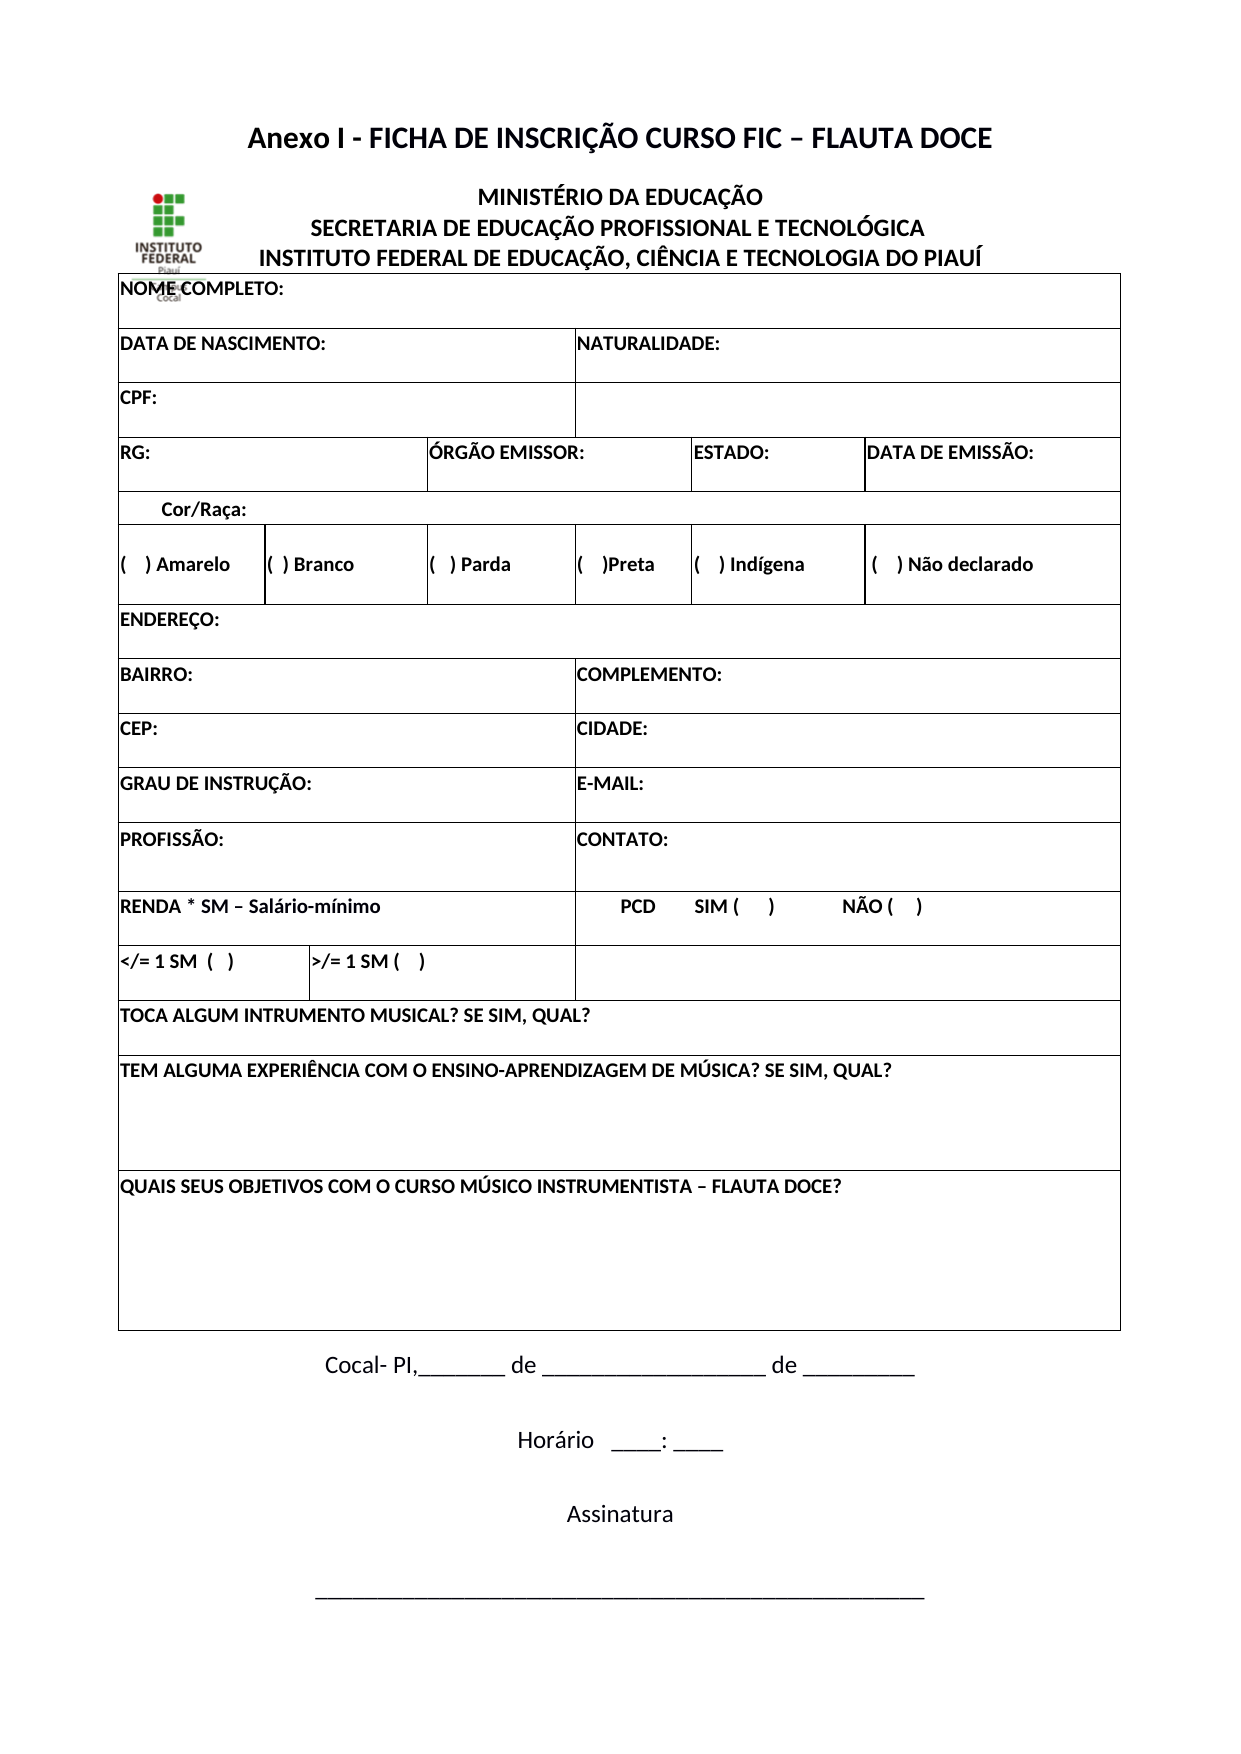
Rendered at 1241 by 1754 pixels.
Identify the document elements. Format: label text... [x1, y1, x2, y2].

table_cell TEM ALGUMA EXPERIÊNCIA COM O ENSINO-APRENDIZAGEM DE MÚSICA? SE SIM, QUAL? [119, 1056, 1120, 1170]
table_cell ENDEREÇO: [119, 605, 1120, 658]
table_cell ESTADO: [692, 438, 864, 491]
table_cell CEP: [119, 714, 575, 767]
table_cell [576, 946, 1120, 1000]
text SECRETARIA DE EDUCAÇÃO PROFISSIONAL E TECNOLÓGICA [234, 212, 1108, 242]
text _________________________________________________ [118, 1572, 1122, 1603]
table_cell BAIRRO: [119, 659, 575, 713]
table_cell GRAU DE INSTRUÇÃO: [119, 768, 575, 822]
text Anexo I - FICHA DE INSCRIÇÃO CURSO FIC – FLAUTA DOCE [118, 118, 1122, 156]
table_cell QUAIS SEUS OBJETIVOS COM O CURSO MÚSICO INSTRUMENTISTA – FLAUTA DOCE? [119, 1171, 1120, 1330]
table_cell ( ) Amarelo [119, 525, 264, 603]
table_cell TOCA ALGUM INTRUMENTO MUSICAL? SE SIM, QUAL? [119, 1001, 1120, 1054]
table_cell ( ) Parda [428, 525, 575, 603]
table_cell ( ) Não declarado [866, 525, 1120, 603]
text Assinatura [118, 1498, 1122, 1529]
text INSTITUTO FEDERAL DE EDUCAÇÃO, CIÊNCIA E TECNOLOGIA DO PIAUÍ [234, 242, 1108, 273]
picture [119, 274, 234, 304]
table_cell DATA DE EMISSÃO: [866, 438, 1120, 491]
table_cell DATA DE NASCIMENTO: [119, 329, 575, 382]
table_cell CPF: [119, 383, 575, 437]
table_cell ( ) Branco [266, 525, 427, 603]
table_cell CONTATO: [576, 823, 1120, 891]
text MINISTÉRIO DA EDUCAÇÃO [118, 181, 1122, 212]
table_cell ( ) Indígena [692, 525, 864, 603]
table_cell PCD SIM ( ) NÃO ( ) [576, 892, 1120, 945]
table_cell ÓRGÃO EMISSOR: [428, 438, 691, 491]
table_cell NATURALIDADE: [576, 329, 1120, 382]
table_cell RG: [119, 438, 427, 491]
table_cell RENDA * SM – Salário-mínimo [119, 892, 575, 945]
table_cell COMPLEMENTO: [576, 659, 1120, 713]
picture [104, 191, 234, 304]
table_cell Cor/Raça: [119, 492, 1120, 524]
table_cell CIDADE: [576, 714, 1120, 767]
table_cell [576, 383, 1120, 437]
table_header NOME COMPLETO: [119, 274, 1120, 327]
table_cell ( )Preta [576, 525, 691, 603]
text Cocal- PI,_______ de __________________ de _________ [118, 1350, 1122, 1380]
table_cell PROFISSÃO: [119, 823, 575, 891]
table_cell E-MAIL: [576, 768, 1120, 822]
text Horário ____: ____ [118, 1424, 1122, 1454]
table_cell >/= 1 SM ( ) [310, 946, 575, 1000]
table_cell </= 1 SM ( ) [119, 946, 309, 1000]
